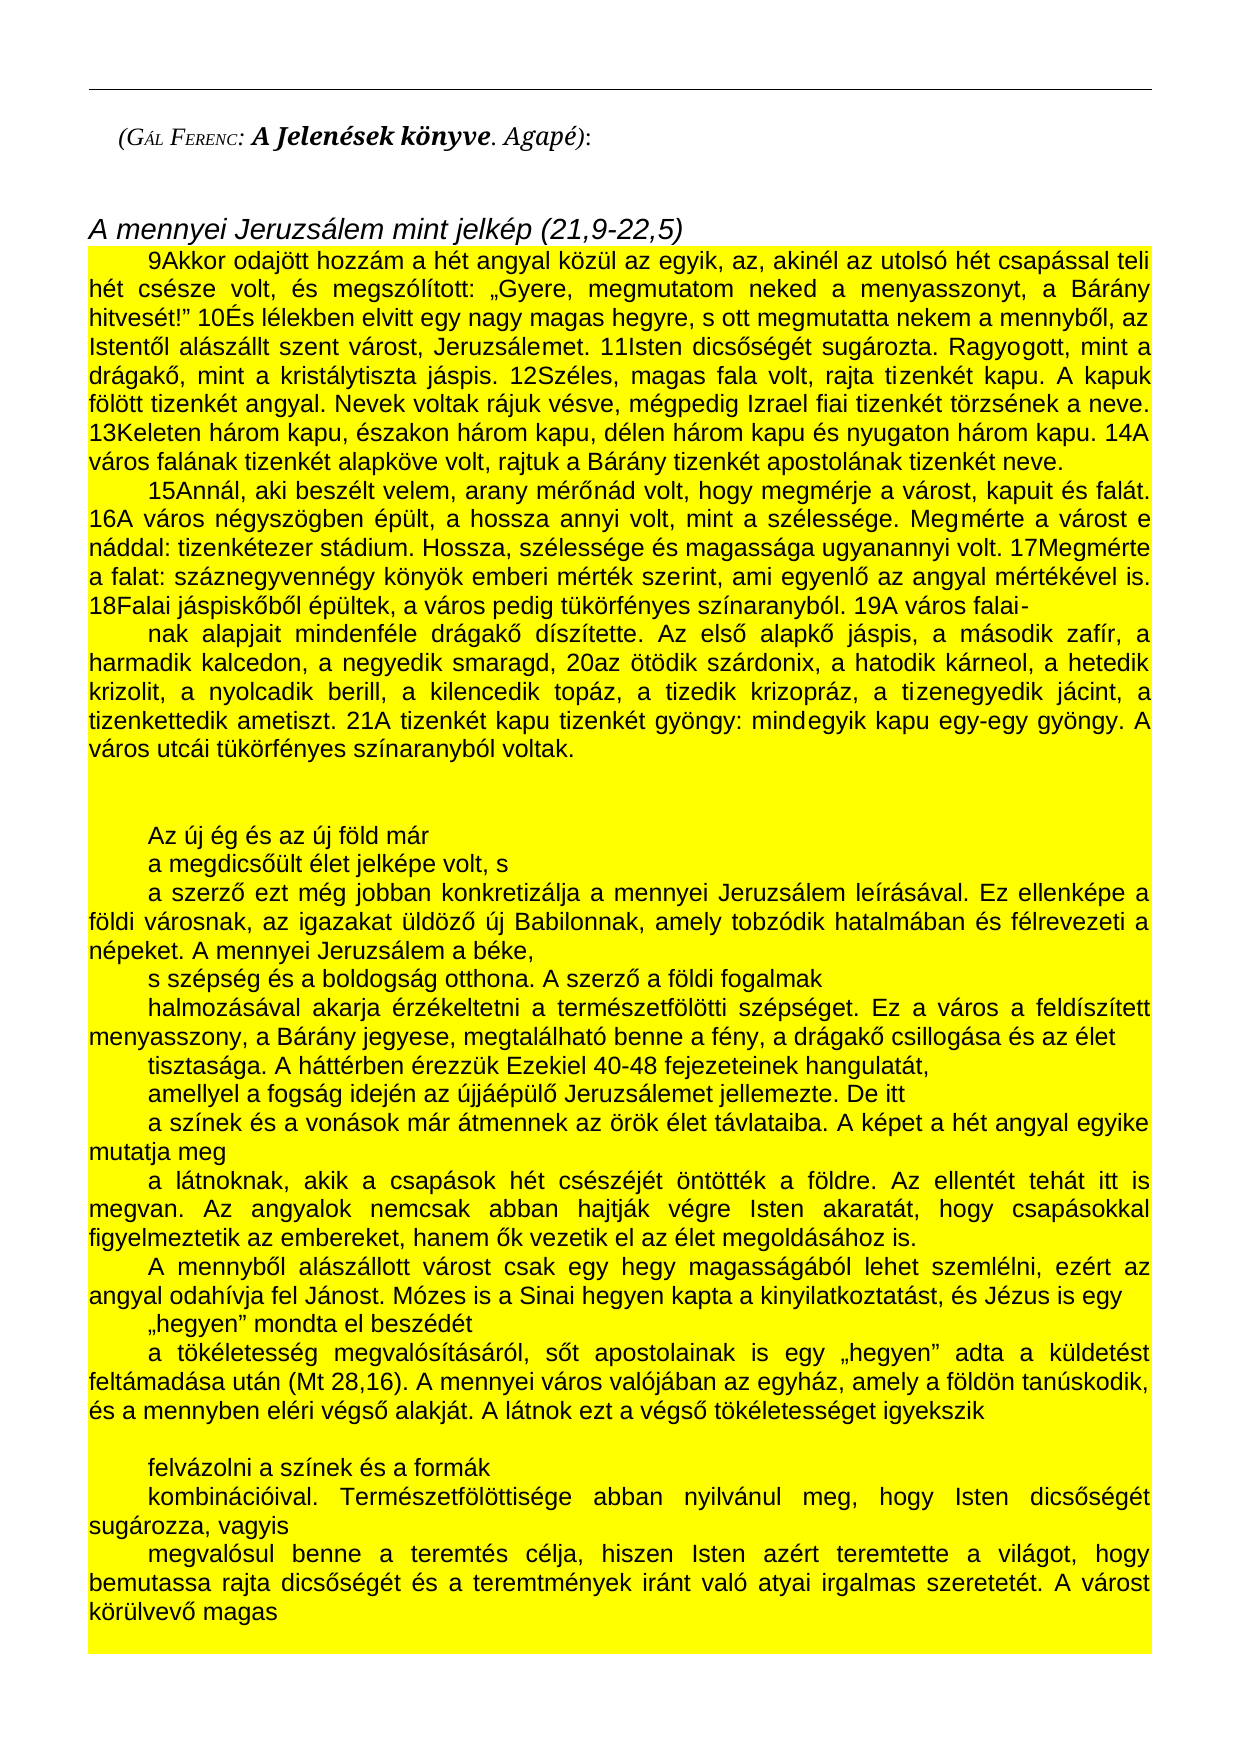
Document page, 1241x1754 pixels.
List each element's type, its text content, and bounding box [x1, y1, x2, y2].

text kombinációival. Természetfölöttisége abban nyilvánul meg, hogy Isten dicsőségét sugározza, vagyis [88, 1482, 1152, 1539]
text 15Annál, aki beszélt velem, arany mérő­nád volt, hogy megmérje a várost, kapuit és falát. 16A város négyszögben épült, a hossza annyi volt, mint a szélessége. Meg­mérte a várost e náddal: tizenkétezer stá­dium. Hossza, szélessége és magassága ugyanannyi volt. 17Megmérte a falat: száz­negyvennégy könyök emberi mérték sze­rint, ami egyenlő az angyal mértékével is. 18Falai jáspiskőből épültek, a város pedig tükörfényes színaranyból. 19A város falai‑ [88, 476, 1152, 619]
text s szépség és a boldogság otthona. A szerző a földi fogalmak [88, 964, 1152, 993]
text 9Akkor odajött hozzám a hét angyal közül az egyik, az, akinél az utolsó hét csapással teli hét csésze volt, és megszó­lított: „Gyere, megmutatom neked a menyasszonyt, a Bárány hitvesét!” 10És lélekben elvitt egy nagy magas hegyre, s ott megmutatta nekem a mennyből, az Istentől alászállt szent várost, Jeruzsále­met. 11Isten dicsőségét sugározta. Ragyo­gott, mint a drágakő, mint a kristálytiszta jáspis. 12Széles, magas fala volt, rajta ti­zenkét kapu. A kapuk fölött tizenkét an­gyal. Nevek voltak rájuk vésve, mégpedig Izrael fiai tizenkét törzsének a neve. 13Keleten három kapu, északon három kapu, délen három kapu és nyugaton három kapu. 14A város falának tizenkét alapköve volt, rajtuk a Bárány tizenkét apostolának tizenkét neve. [88, 246, 1152, 476]
text A mennyei Jeruzsálem mint jelkép (21,9-22,5) [88, 212, 1152, 246]
text nak alapjait mindenféle drágakő díszítette. Az első alapkő jáspis, a második zafír, a harmadik kalcedon, a negyedik smaragd, 20az ötödik szárdonix, a hatodik kárneol, a hetedik krizolit, a nyolcadik berill, a kilencedik topáz, a tizedik krizopráz, a ti­zenegyedik jácint, a tizenkettedik ametiszt. 21A tizenkét kapu tizenkét gyöngy: mind­egyik kapu egy-egy gyöngy. A város utcái tükörfényes színaranyból voltak. [88, 619, 1152, 763]
text amellyel a fogság idején az újjáépülő Jeruzsálemet jellemezte. De itt [88, 1079, 1152, 1108]
text „hegyen” mondta el beszédét [88, 1309, 1152, 1338]
text (Gál Ferenc: A Jelenések könyve. Agapé): [88, 90, 1152, 182]
text a megdicsőült élet jelképe volt, s [88, 849, 1152, 878]
text tisztasága. A háttérben érezzük Ezekiel 40-48 fejezeteinek hangulatát, [88, 1051, 1152, 1079]
text A mennyből alászállott várost csak egy hegy magasságából lehet szemlélni, ezért az angyal odahívja fel Jánost. Mózes is a Sinai hegyen kapta a kinyilatkoztatást, és Jézus is egy [88, 1252, 1152, 1309]
text a látnoknak, akik a csapások hét csészéjét öntötték a földre. Az ellentét tehát itt is megvan. Az angyalok nemcsak abban hajtják végre Isten akaratát, hogy csapásokkal figyelmeztetik az embereket, hanem ők vezetik el az élet megoldásához is. [88, 1166, 1152, 1252]
text felvázolni a színek és a formák [88, 1453, 1152, 1482]
text a tökéletesség megvalósításáról, sőt apostolainak is egy „hegyen” adta a küldetést feltámadása után (Mt 28,16). A mennyei város valójában az egyház, amely a földön tanúskodik, és a mennyben eléri végső alakját. A látnok ezt a végső tökéletességet igyekszik [88, 1338, 1152, 1424]
text halmozásával akarja érzékeltetni a természetfölötti szépséget. Ez a város a feldíszített menyasszony, a Bárány jegyese, megtalálható benne a fény, a drágakő csillogása és az élet [88, 993, 1152, 1051]
text Az új ég és az új föld már [88, 821, 1152, 849]
text a színek és a vonások már átmennek az örök élet távlataiba. A képet a hét angyal egyike mutatja meg [88, 1108, 1152, 1166]
text a szerző ezt még jobban konkretizálja a mennyei Jeruzsálem leírásával. Ez ellenképe a földi városnak, az igazakat üldöző új Babilonnak, amely tobzódik hatalmában és félrevezeti a népeket. A mennyei Jeruzsálem a béke, [88, 878, 1152, 964]
text megvalósul benne a teremtés célja, hiszen Isten azért teremtette a világot, hogy bemutassa rajta dicsőségét és a teremtmények iránt való atyai irgalmas szeretetét. A várost körülvevő magas [88, 1539, 1152, 1626]
